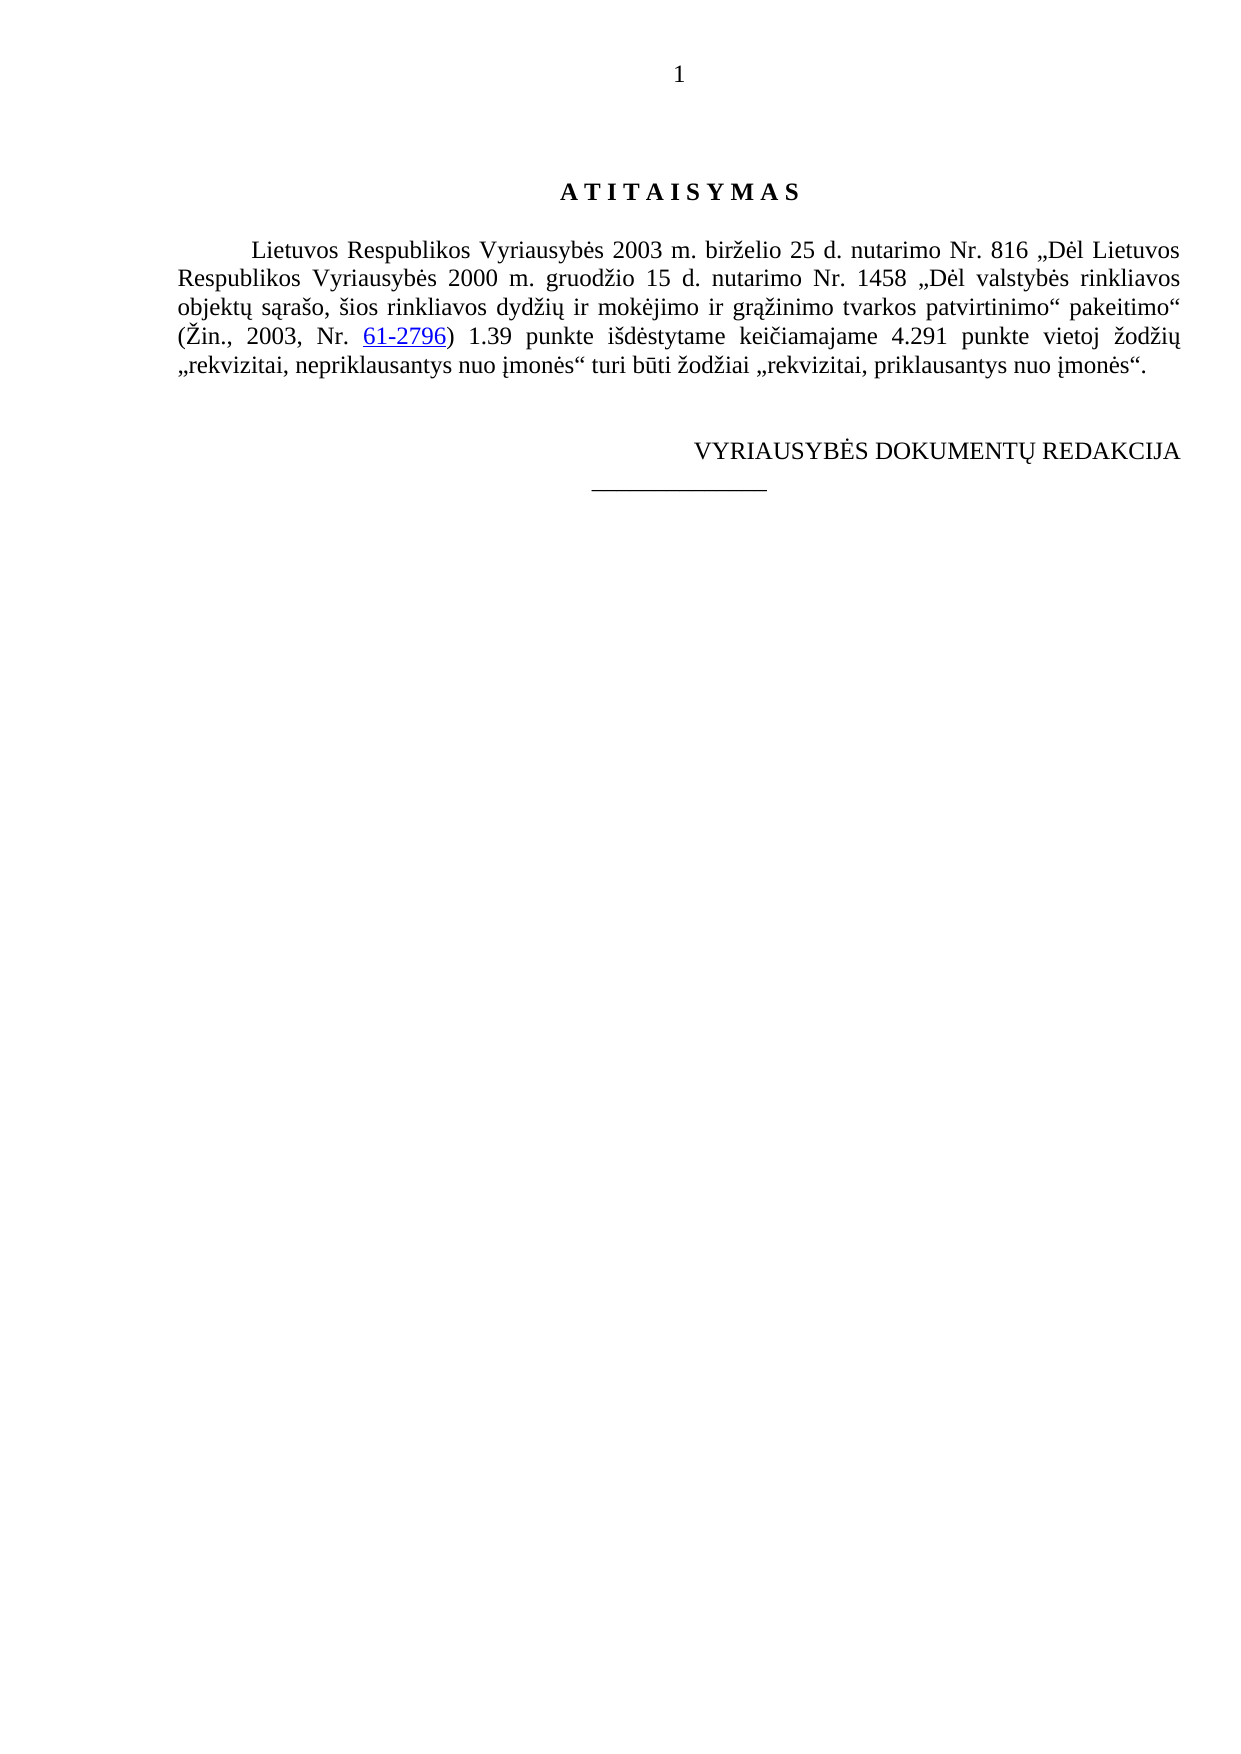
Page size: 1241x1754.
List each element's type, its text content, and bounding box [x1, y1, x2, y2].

text ATITAISYMAS [177, 177, 1181, 206]
text ______________ [177, 465, 1181, 493]
text Lietuvos Respublikos Vyriausybės 2003 m. birželio 25 d. nutarimo Nr. 816 „Dėl Lietuvos Respublikos Vyriausybės 2000 m. gruodžio 15 d. nutarimo Nr. 1458 „Dėl valstybės rinkliavos objektų sąrašo, šios rinkliavos dydžių ir mokėjimo ir grąžinimo tvarkos patvirtinimo“ pakeitimo“ (Žin., 2003, Nr. 61-2796) 1.39 punkte išdėstytame keičiamajame 4.291 punkte vietoj žodžių „rekvizitai, nepriklausantys nuo įmonės“ turi būti žodžiai „rekvizitai, priklausantys nuo įmonės“. [177, 235, 1181, 378]
text VYRIAUSYBĖS DOKUMENTŲ REDAKCIJA [177, 436, 1181, 465]
